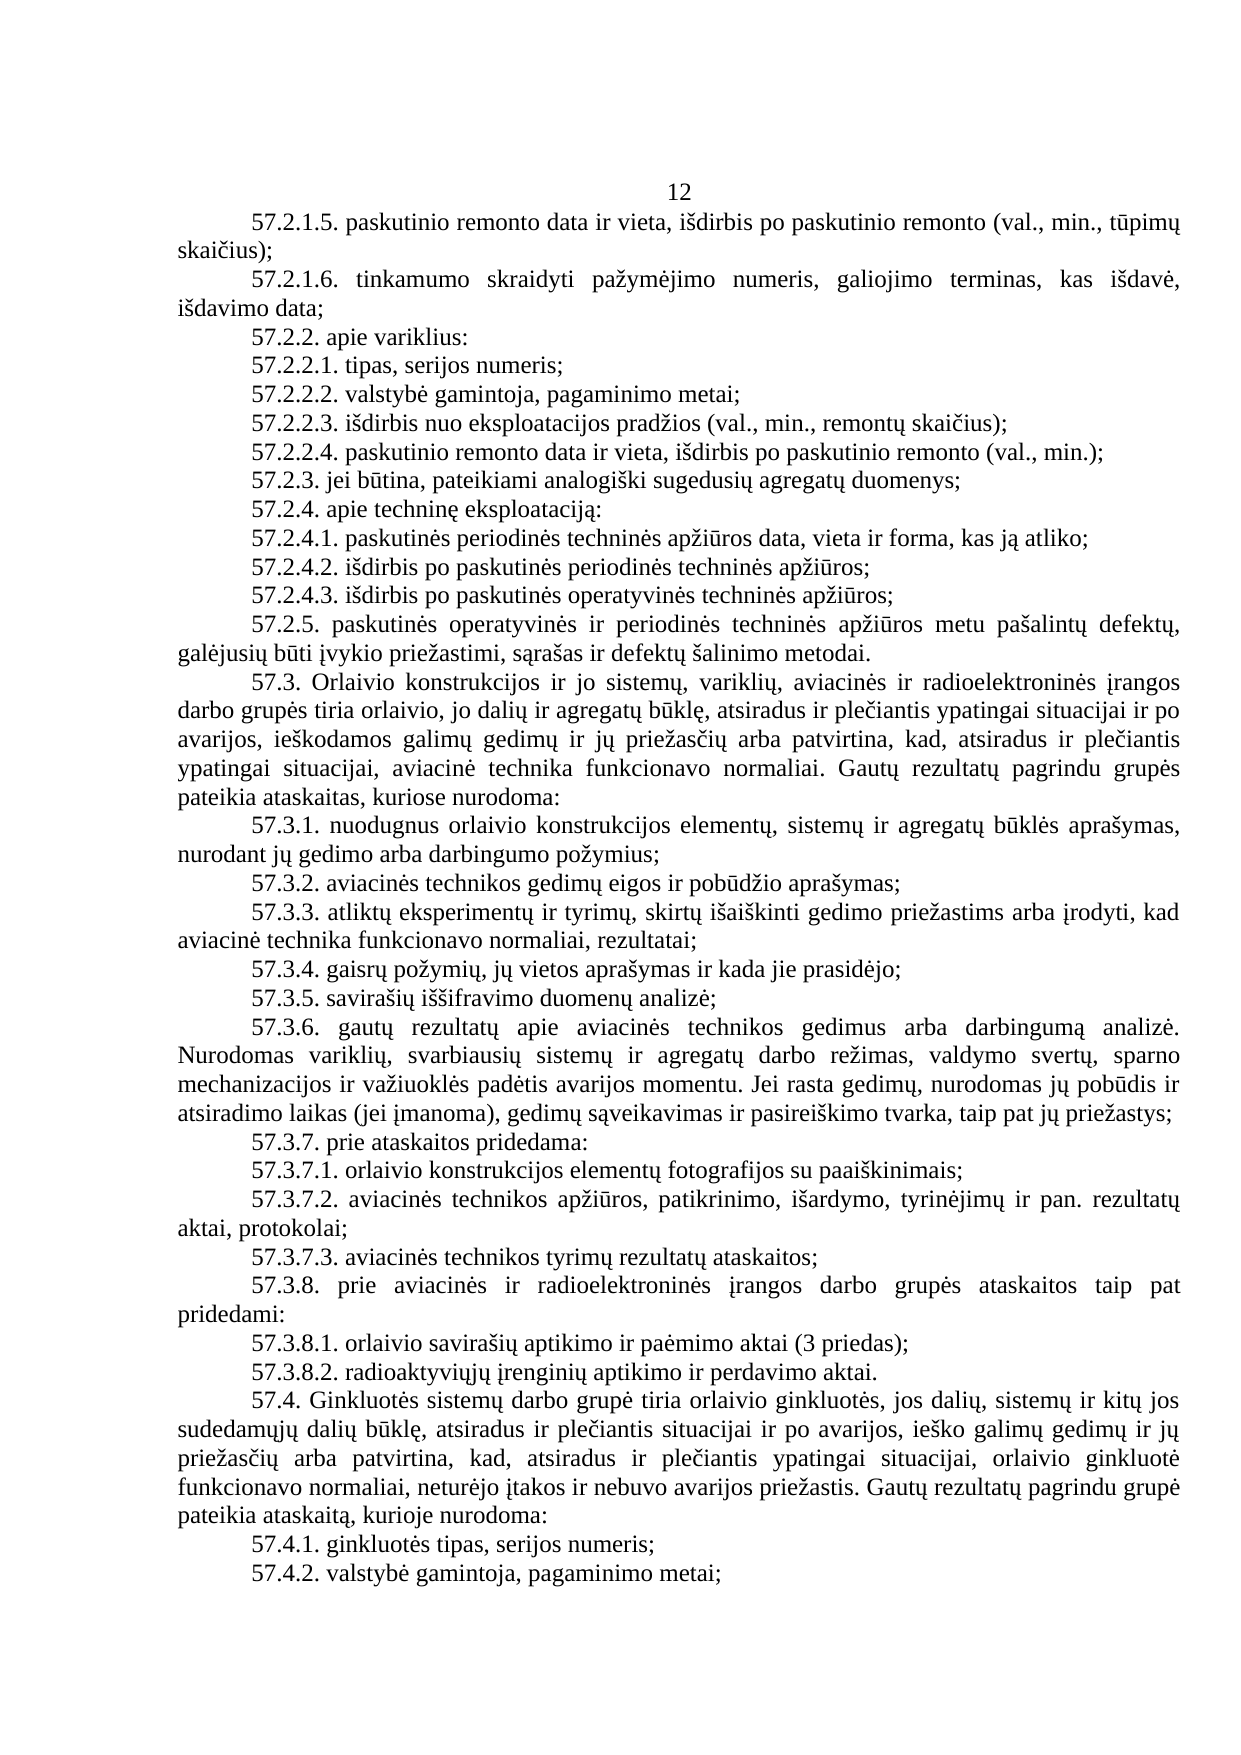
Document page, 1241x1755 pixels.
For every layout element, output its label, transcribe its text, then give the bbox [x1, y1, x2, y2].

text 57.3.7.3. aviacinės technikos tyrimų rezultatų ataskaitos; [177, 1242, 1181, 1270]
text 57.2.3. jei būtina, pateikiami analogiški sugedusių agregatų duomenys; [177, 465, 1181, 494]
text 57.2.2.4. paskutinio remonto data ir vieta, išdirbis po paskutinio remonto (val., min.); [177, 437, 1181, 465]
text 57.2.4. apie techninę eksploataciją: [177, 494, 1181, 523]
text 57.3.8.1. orlaivio savirašių aptikimo ir paėmimo aktai (3 priedas); [177, 1328, 1181, 1357]
text 57.3. Orlaivio konstrukcijos ir jo sistemų, variklių, aviacinės ir radioelektroninės įrangos darbo grupės tiria orlaivio, jo dalių ir agregatų būklę, atsiradus ir plečiantis ypatingai situacijai ir po avarijos, ieškodamos galimų gedimų ir jų priežasčių arba patvirtina, kad, atsiradus ir plečiantis ypatingai situacijai, aviacinė technika funkcionavo normaliai. Gautų rezultatų pagrindu grupės pateikia ataskaitas, kuriose nurodoma: [177, 667, 1181, 810]
text 57.2.2.2. valstybė gamintoja, pagaminimo metai; [177, 379, 1181, 408]
text 57.3.8.2. radioaktyviųjų įrenginių aptikimo ir perdavimo aktai. [177, 1357, 1181, 1385]
text 57.2.4.2. išdirbis po paskutinės periodinės techninės apžiūros; [177, 552, 1181, 580]
text 57.2.2. apie variklius: [177, 322, 1181, 350]
text 57.2.4.1. paskutinės periodinės techninės apžiūros data, vieta ir forma, kas ją atliko; [177, 523, 1181, 552]
text 57.4.2. valstybė gamintoja, pagaminimo metai; [177, 1558, 1181, 1587]
text 57.4.1. ginkluotės tipas, serijos numeris; [177, 1529, 1181, 1558]
text 57.2.5. paskutinės operatyvinės ir periodinės techninės apžiūros metu pašalintų defektų, galėjusių būti įvykio priežastimi, sąrašas ir defektų šalinimo metodai. [177, 609, 1181, 667]
text 57.3.1. nuodugnus orlaivio konstrukcijos elementų, sistemų ir agregatų būklės aprašymas, nurodant jų gedimo arba darbingumo požymius; [177, 810, 1181, 868]
text 57.3.4. gaisrų požymių, jų vietos aprašymas ir kada jie prasidėjo; [177, 954, 1181, 983]
text 57.3.8. prie aviacinės ir radioelektroninės įrangos darbo grupės ataskaitos taip pat pridedami: [177, 1270, 1181, 1328]
text 57.3.7. prie ataskaitos pridedama: [177, 1127, 1181, 1155]
text 57.2.2.1. tipas, serijos numeris; [177, 350, 1181, 379]
text 57.3.2. aviacinės technikos gedimų eigos ir pobūdžio aprašymas; [177, 868, 1181, 897]
text 57.2.1.6. tinkamumo skraidyti pažymėjimo numeris, galiojimo terminas, kas išdavė, išdavimo data; [177, 264, 1181, 322]
text 57.3.7.1. orlaivio konstrukcijos elementų fotografijos su paaiškinimais; [177, 1155, 1181, 1184]
text 57.3.7.2. aviacinės technikos apžiūros, patikrinimo, išardymo, tyrinėjimų ir pan. rezultatų aktai, protokolai; [177, 1184, 1181, 1242]
text 57.3.5. savirašių iššifravimo duomenų analizė; [177, 983, 1181, 1012]
text 57.3.3. atliktų eksperimentų ir tyrimų, skirtų išaiškinti gedimo priežastims arba įrodyti, kad aviacinė technika funkcionavo normaliai, rezultatai; [177, 897, 1181, 954]
text 57.4. Ginkluotės sistemų darbo grupė tiria orlaivio ginkluotės, jos dalių, sistemų ir kitų jos sudedamųjų dalių būklę, atsiradus ir plečiantis situacijai ir po avarijos, ieško galimų gedimų ir jų priežasčių arba patvirtina, kad, atsiradus ir plečiantis ypatingai situacijai, orlaivio ginkluotė funkcionavo normaliai, neturėjo įtakos ir nebuvo avarijos priežastis. Gautų rezultatų pagrindu grupė pateikia ataskaitą, kurioje nurodoma: [177, 1385, 1181, 1529]
text 57.2.2.3. išdirbis nuo eksploatacijos pradžios (val., min., remontų skaičius); [177, 408, 1181, 437]
text 57.2.1.5. paskutinio remonto data ir vieta, išdirbis po paskutinio remonto (val., min., tūpimų skaičius); [177, 207, 1181, 264]
text 57.2.4.3. išdirbis po paskutinės operatyvinės techninės apžiūros; [177, 580, 1181, 609]
text 57.3.6. gautų rezultatų apie aviacinės technikos gedimus arba darbingumą analizė. Nurodomas variklių, svarbiausių sistemų ir agregatų darbo režimas, valdymo svertų, sparno mechanizacijos ir važiuoklės padėtis avarijos momentu. Jei rasta gedimų, nurodomas jų pobūdis ir atsiradimo laikas (jei įmanoma), gedimų sąveikavimas ir pasireiškimo tvarka, taip pat jų priežastys; [177, 1012, 1181, 1127]
